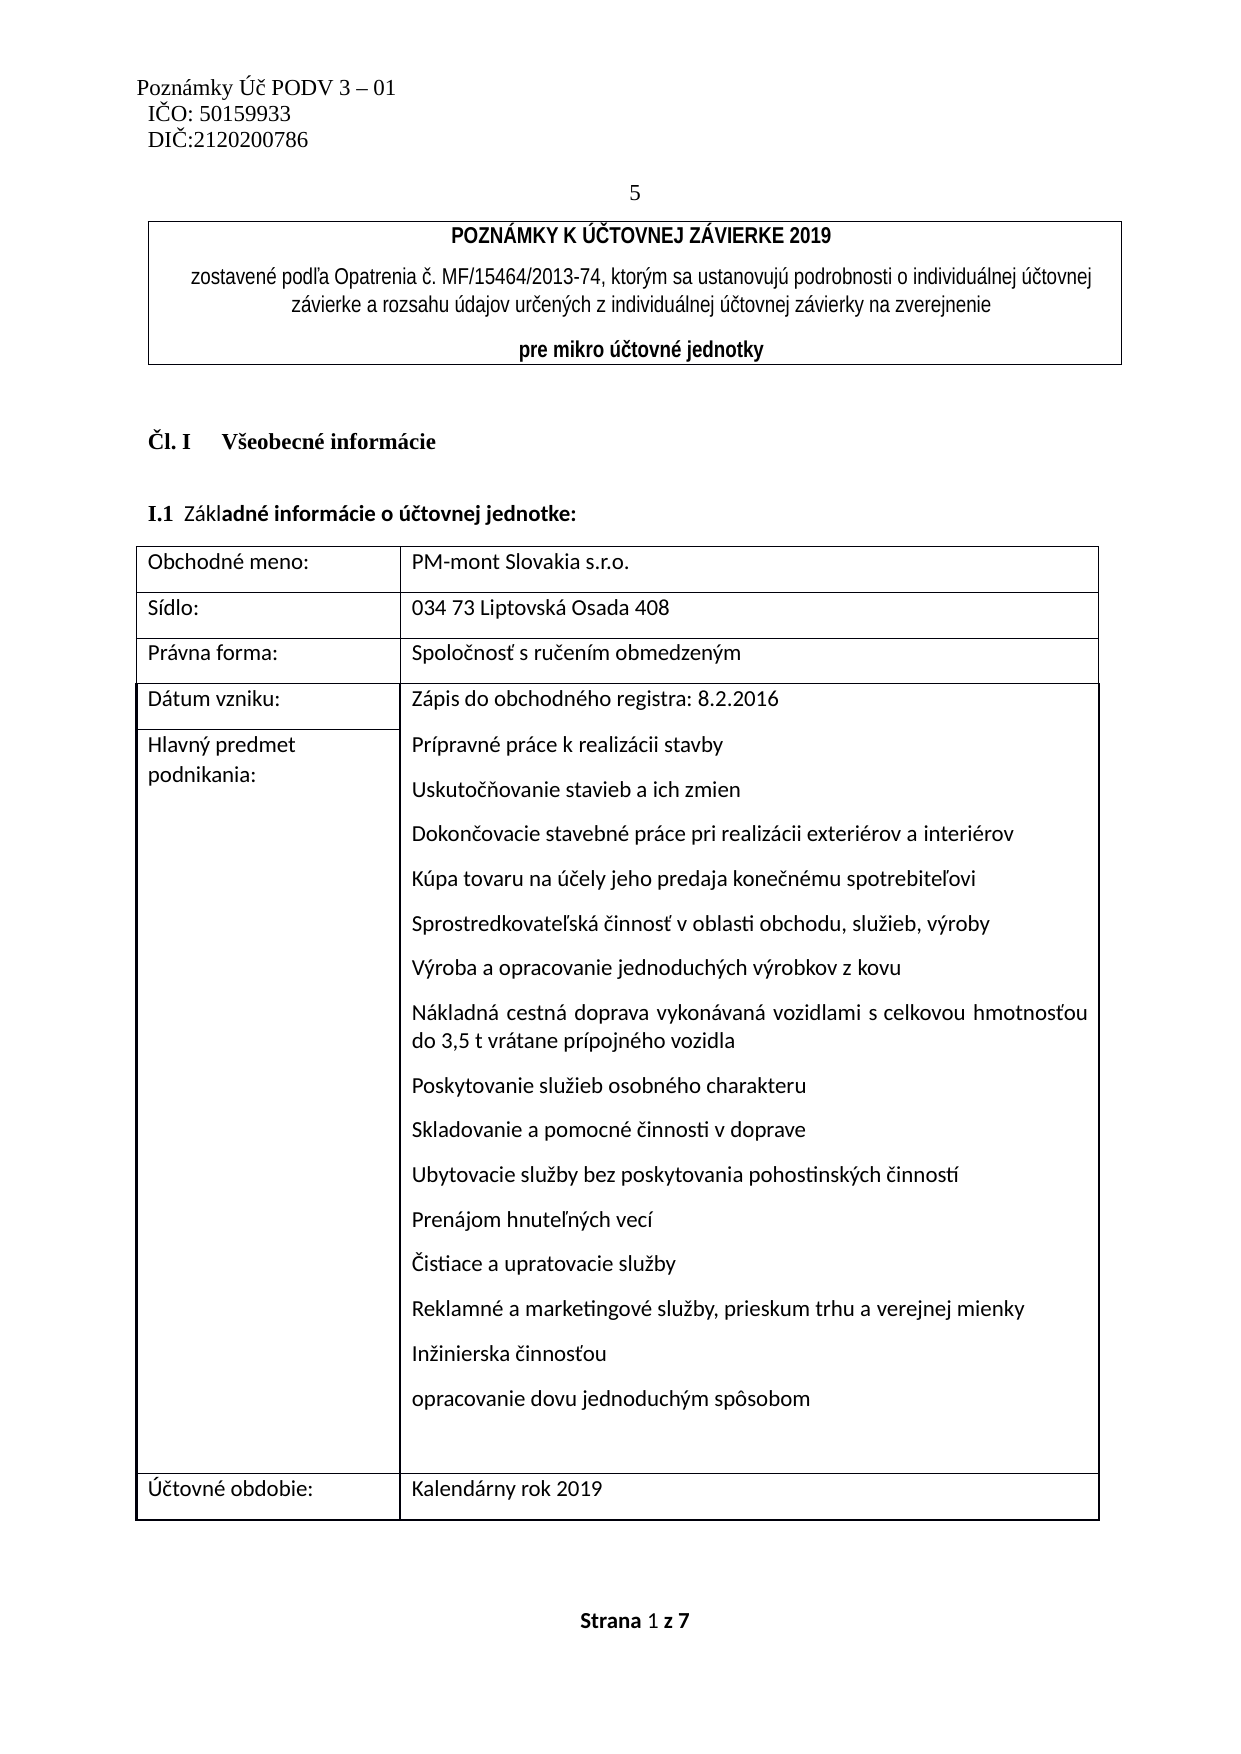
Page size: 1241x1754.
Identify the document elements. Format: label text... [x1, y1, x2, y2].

table_cell Prípravné práce k realizácii stavby Uskutočňovanie stavieb a ich zmien Dokončovacie stavebné práce pri realizácii exteriérov a interiérov Kúpa tovaru na účely jeho predaja konečnému spotrebiteľovi Sprostredkovateľská činnosť v oblasti obchodu, služieb, výroby Výroba a opracovanie jednoduchých výrobkov z kovu Nákladná cestná doprava vykonávaná vozidlami s celkovou hmotnosťou do 3,5 t vrátane prípojného vozidla Poskytovanie služieb osobného charakteru Skladovanie a pomocné činnosti v doprave Ubytovacie služby bez poskytovania pohostinských činností Prenájom hnuteľných vecí Čistiace a upratovacie služby Reklamné a marketingové služby, prieskum trhu a verejnej mienky Inžinierska činnosťou opracovanie dovu jednoduchým spôsobom [401, 729, 1098, 1473]
table_header PM-mont Slovakia s.r.o. [401, 547, 1098, 592]
table_cell Spoločnosť s ručením obmedzeným [401, 639, 1098, 683]
table_cell Hlavný predmet podnikania: [138, 730, 399, 1473]
table_header Obchodné meno: [137, 547, 400, 592]
table_cell Zápis do obchodného registra: 8.2.2016 [401, 684, 1098, 729]
table_cell Účtovné obdobie: [138, 1474, 399, 1519]
text zostavené podľa Opatrenia č. MF/15464/2013-74, ktorým sa ustanovujú podrobnosti o individuálnej účtovnej závierke a rozsahu údajov určených z individuálnej účtovnej závierky na zverejnenie [149, 262, 1121, 317]
table_cell Kalendárny rok 2019 [401, 1474, 1098, 1519]
table_cell Právna forma: [137, 639, 400, 683]
table_cell 034 73 Liptovská Osada 408 [401, 593, 1098, 637]
text pre mikro účtovné jednotky [149, 334, 1121, 364]
table_cell Sídlo: [137, 593, 400, 637]
text POZNÁMKY K ÚČTOVNEJ ZÁVIERKE 2019 [149, 222, 1121, 248]
text Čl. I Všeobecné informácie [148, 428, 1122, 455]
text I.1 Základné informácie o účtovnej jednotke: [148, 499, 1122, 527]
table_cell Dátum vzniku: [138, 684, 399, 729]
